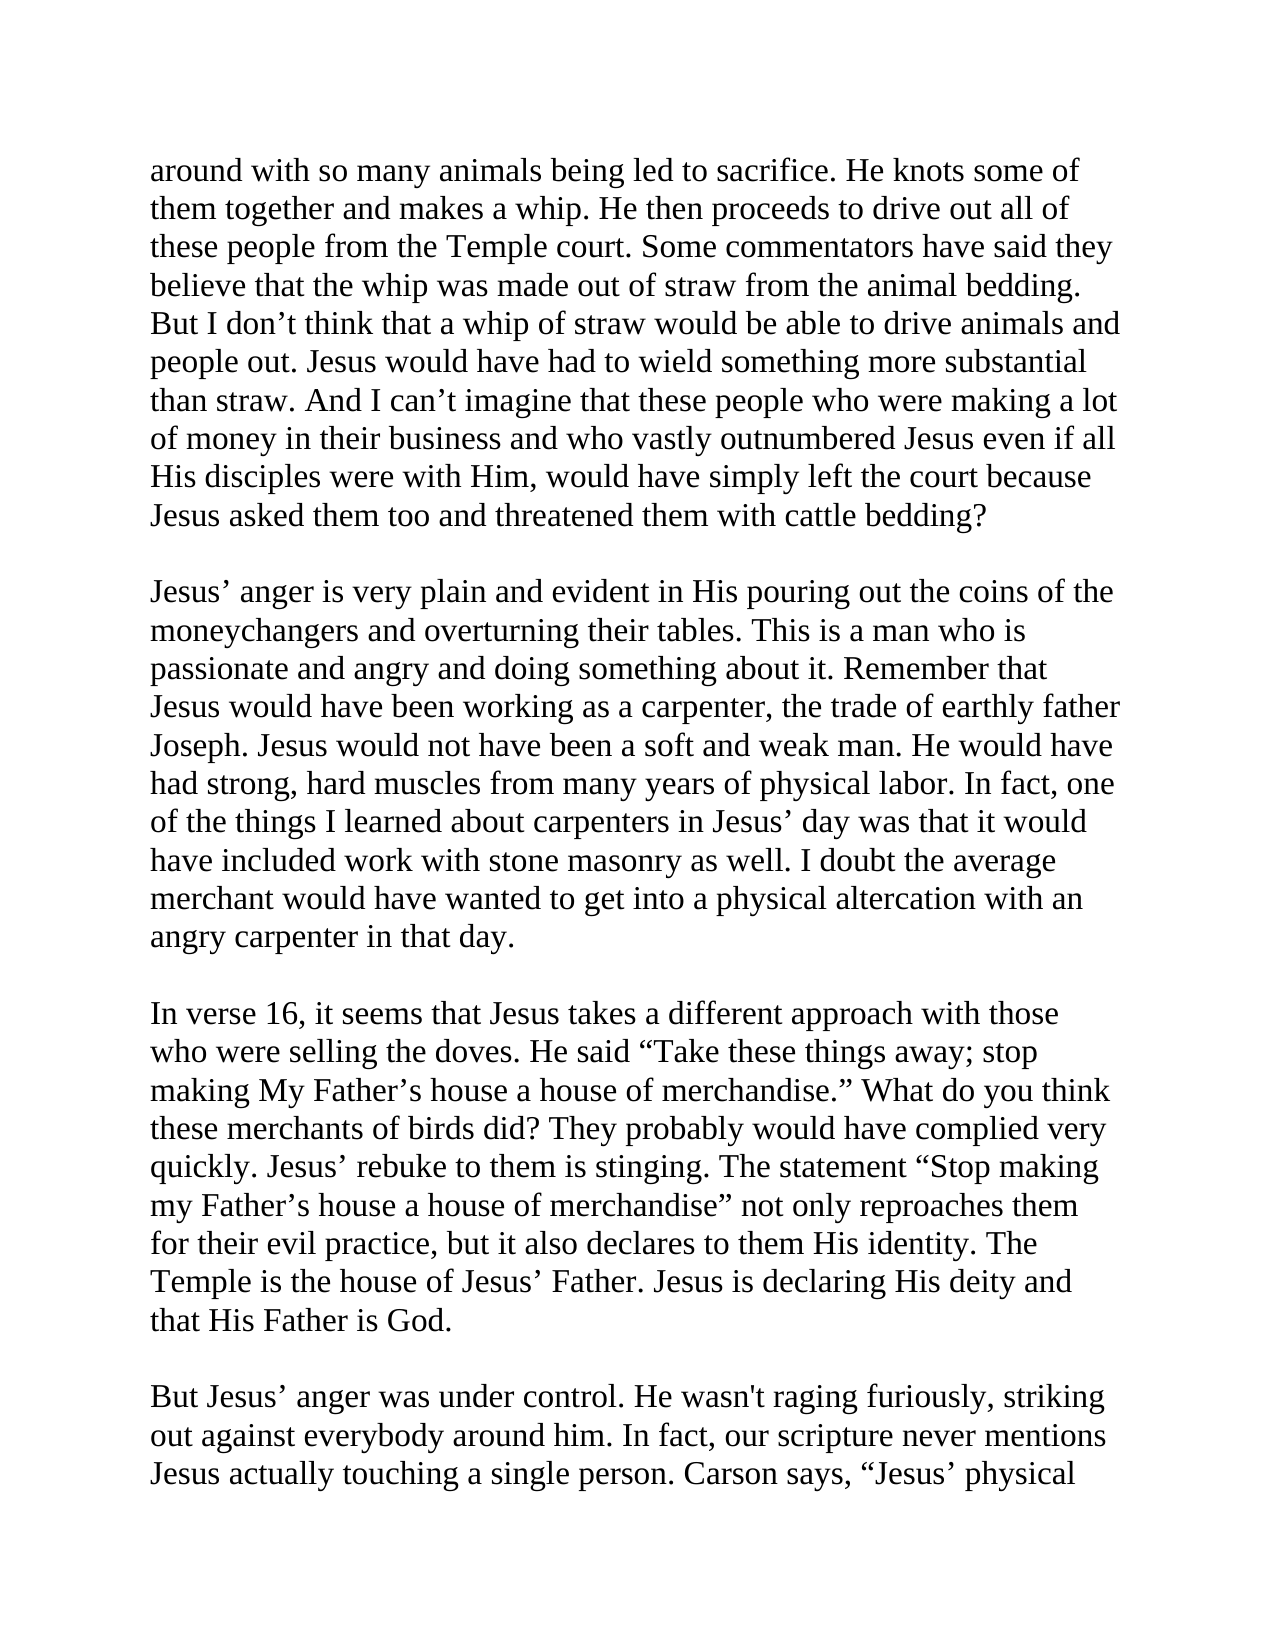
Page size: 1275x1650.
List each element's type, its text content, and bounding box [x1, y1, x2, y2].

text around with so many animals being led to sacrifice. He knots some of them together and makes a whip. He then proceeds to drive out all of these people from the Temple court. Some commentators have said they believe that the whip was made out of straw from the animal bedding. But I don’t think that a whip of straw would be able to drive animals and people out. Jesus would have had to wield something more substantial than straw. And I can’t imagine that these people who were making a lot of money in their business and who vastly outnumbered Jesus even if all His disciples were with Him, would have simply left the court because Jesus asked them too and threatened them with cattle bedding? [150, 150, 1125, 533]
text In verse 16, it seems that Jesus takes a different approach with those who were selling the doves. He said “Take these things away; stop making My Father’s house a house of merchandise.” What do you think these merchants of birds did? They probably would have complied very quickly. Jesus’ rebuke to them is stinging. The statement “Stop making my Father’s house a house of merchandise” not only reproaches them for their evil practice, but it also declares to them His identity. The Temple is the house of Jesus’ Father. Jesus is declaring His deity and that His Father is God. [150, 993, 1125, 1338]
text But Jesus’ anger was under control. He wasn't raging furiously, striking out against everybody around him. In fact, our scripture never mentions Jesus actually touching a single person. Carson says, “Jesus’ physical [150, 1377, 1125, 1492]
text Jesus’ anger is very plain and evident in His pouring out the coins of the moneychangers and overturning their tables. This is a man who is passionate and angry and doing something about it. Remember that Jesus would have been working as a carpenter, the trade of earthly father Joseph. Jesus would not have been a soft and weak man. He would have had strong, hard muscles from many years of physical labor. In fact, one of the things I learned about carpenters in Jesus’ day was that it would have included work with stone masonry as well. I doubt the average merchant would have wanted to get into a physical altercation with an angry carpenter in that day. [150, 572, 1125, 955]
